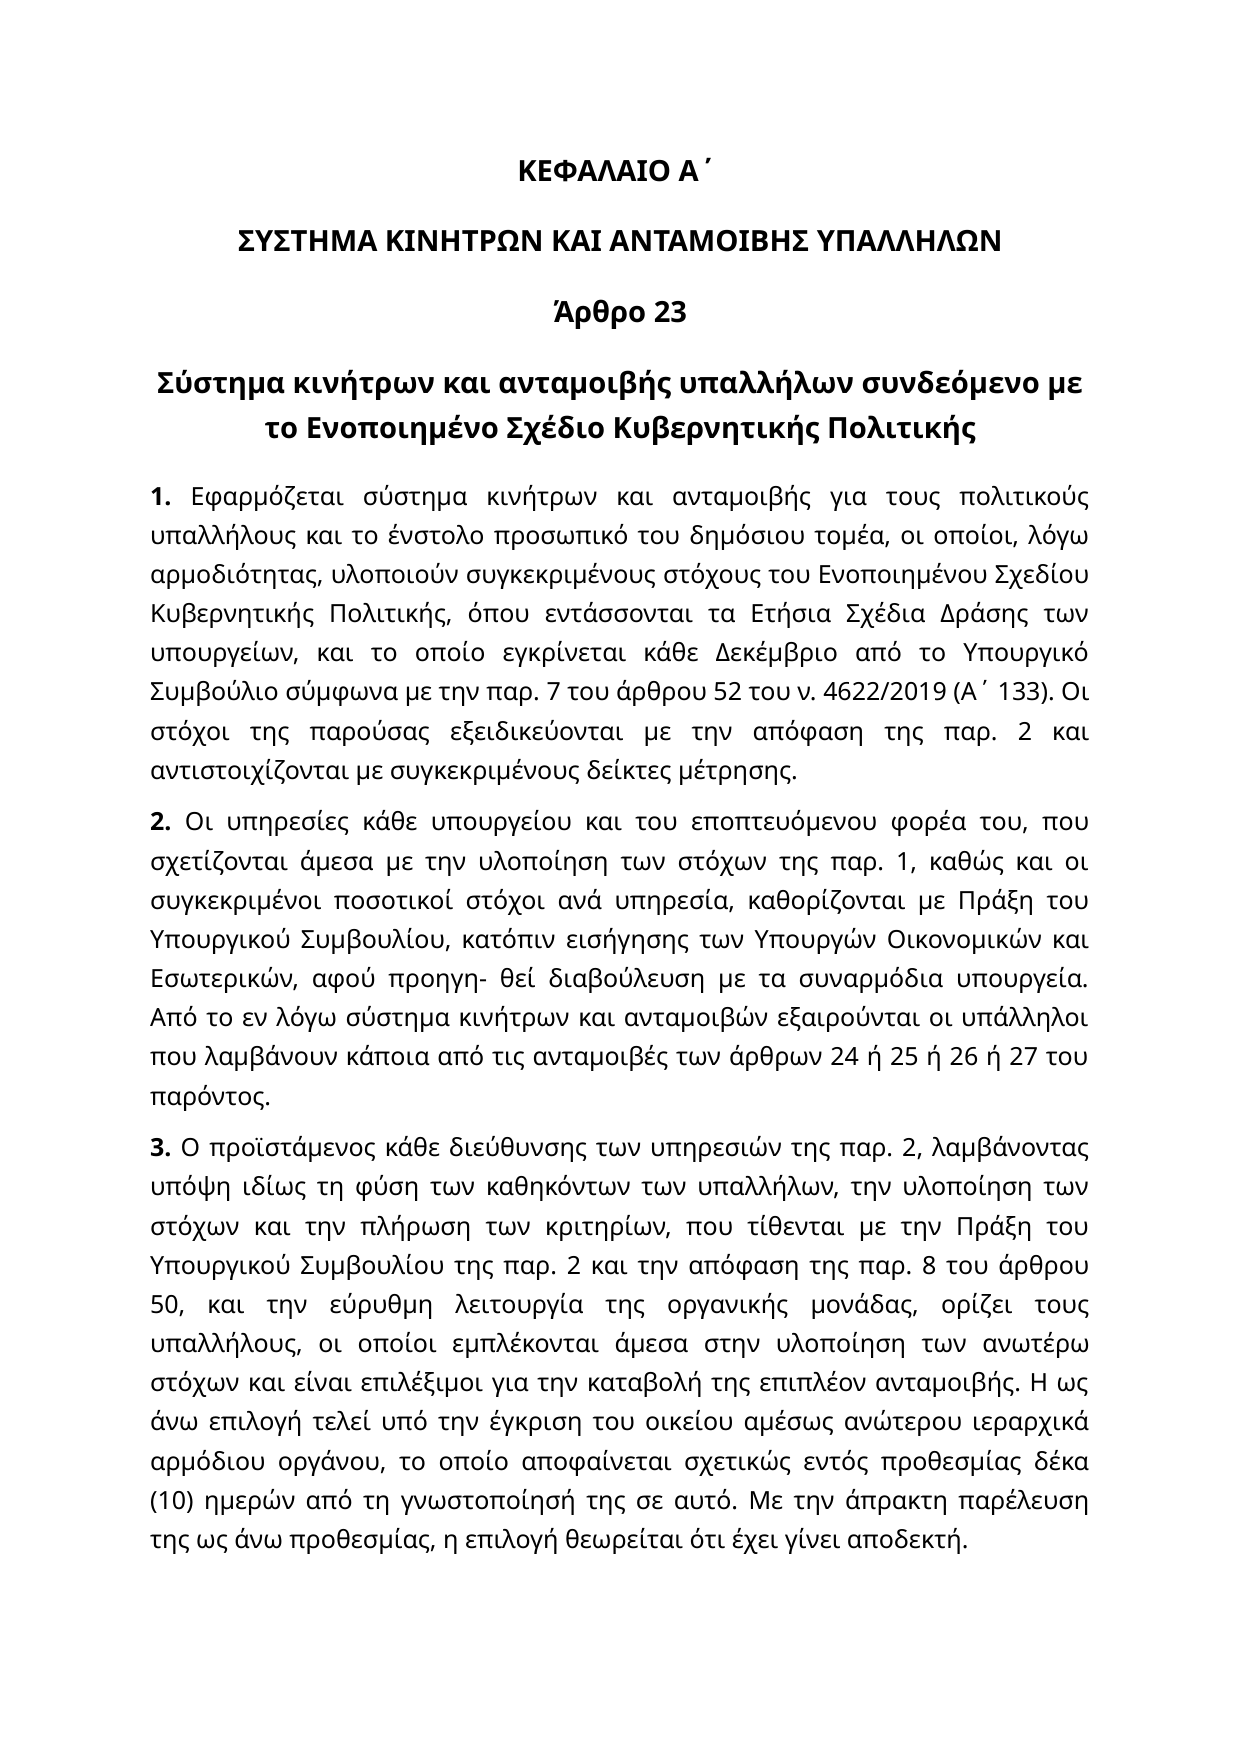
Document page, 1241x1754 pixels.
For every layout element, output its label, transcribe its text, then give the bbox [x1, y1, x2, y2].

text 3. Ο προϊστάμενος κάθε διεύθυνσης των υπηρεσιών της παρ. 2, λαμβάνοντας υπόψη ιδίως τη φύση των καθηκόντων των υπαλλήλων, την υλοποίηση των στόχων και την πλήρωση των κριτηρίων, που τίθενται με την Πράξη του Υπουργικού Συμβουλίου της παρ. 2 και την απόφαση της παρ. 8 του άρθρου 50, και την εύρυθμη λειτουργία της οργανικής μονάδας, ορίζει τους υπαλλήλους, οι οποίοι εμπλέκονται άμεσα στην υλοποίηση των ανωτέρω στόχων και είναι επιλέξιμοι για την καταβολή της επιπλέον ανταμοιβής. Η ως άνω επιλογή τελεί υπό την έγκριση του οικείου αμέσως ανώτερου ιεραρχικά αρμόδιου οργάνου, το οποίο αποφαίνεται σχετικώς εντός προθεσμίας δέκα (10) ημερών από τη γνωστοποίησή της σε αυτό. Με την άπρακτη παρέλευση της ως άνω προθεσμίας, η επιλογή θεωρείται ότι έχει γίνει αποδεκτή. [150, 1130, 1090, 1556]
subtitle Άρθρο 23 [150, 291, 1090, 331]
subtitle Σύστημα κινήτρων και ανταμοιβής υπαλλήλων συνδεόμενο με το Ενοποιημένο Σχέδιο Κυβερνητικής Πολιτικής [150, 362, 1090, 447]
text 1. Εφαρμόζεται σύστημα κινήτρων και ανταμοιβής για τους πολιτικούς υπαλλήλους και το ένστολο προσωπικό του δημόσιου τομέα, οι οποίοι, λόγω αρμοδιότητας, υλοποιούν συγκεκριμένους στόχους του Ενοποιημένου Σχεδίου Κυβερνητικής Πολιτικής, όπου εντάσσονται τα Ετήσια Σχέδια Δράσης των υπουργείων, και το οποίο εγκρίνεται κάθε Δεκέμβριο από το Υπουργικό Συμβούλιο σύμφωνα με την παρ. 7 του άρθρου 52 του ν. 4622/2019 (Α΄ 133). Οι στόχοι της παρούσας εξειδικεύονται με την απόφαση της παρ. 2 και αντιστοιχίζονται με συγκεκριμένους δείκτες μέτρησης. [150, 478, 1090, 786]
subtitle ΣΥΣΤΗΜΑ ΚΙΝΗΤΡΩΝ ΚΑΙ ΑΝΤΑΜΟΙΒΗΣ ΥΠΑΛΛΗΛΩΝ [150, 221, 1090, 260]
subtitle ΚΕΦΑΛΑΙΟ Α΄ [150, 150, 1090, 190]
text 2. Οι υπηρεσίες κάθε υπουργείου και του εποπτευόμενου φορέα του, που σχετίζονται άμεσα με την υλοποίηση των στόχων της παρ. 1, καθώς και οι συγκεκριμένοι ποσοτικοί στόχοι ανά υπηρεσία, καθορίζονται με Πράξη του Υπουργικού Συμβουλίου, κατόπιν εισήγησης των Υπουργών Οικονομικών και Εσωτερικών, αφού προηγη- θεί διαβούλευση με τα συναρμόδια υπουργεία. Από το εν λόγω σύστημα κινήτρων και ανταμοιβών εξαιρούνται οι υπάλληλοι που λαμβάνουν κάποια από τις ανταμοιβές των άρθρων 24 ή 25 ή 26 ή 27 του παρόντος. [150, 804, 1090, 1112]
